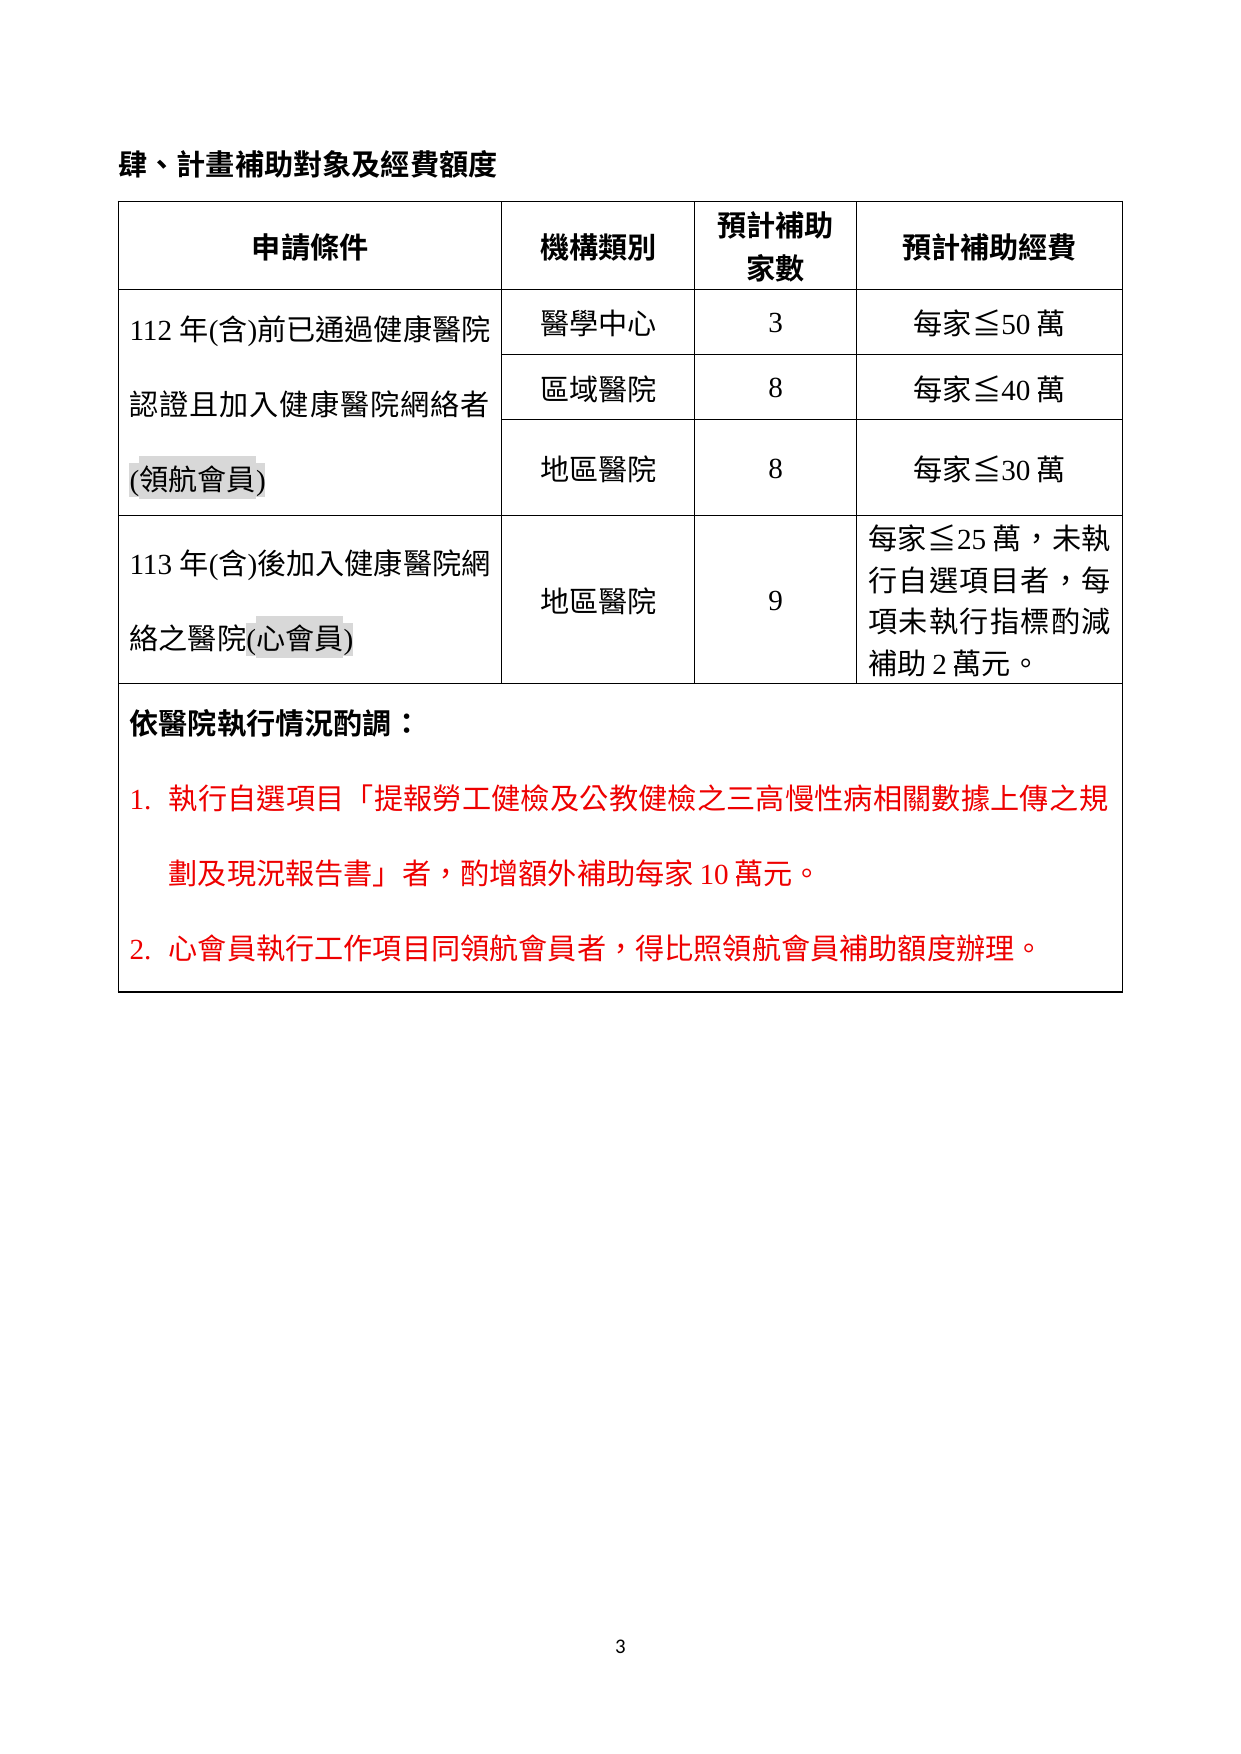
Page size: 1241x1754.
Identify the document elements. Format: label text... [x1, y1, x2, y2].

table_cell 3 [695, 290, 856, 354]
table_cell 每家≦50萬 [857, 290, 1122, 354]
table_cell 地區醫院 [502, 516, 694, 683]
table_cell 每家≦30萬 [857, 420, 1122, 515]
table_cell 112 年(含)前已通過健康醫院認證且加入健康醫院網絡者(領航會員) [119, 290, 501, 515]
table_cell 8 [695, 420, 856, 515]
table_cell 每家≦40萬 [857, 355, 1122, 419]
table_header 預計補助經費 [857, 202, 1122, 289]
table_cell 地區醫院 [502, 420, 694, 515]
table_cell 113 年(含)後加入健康醫院網絡之醫院(心會員) [119, 516, 501, 683]
table_header 申請條件 [119, 202, 501, 289]
table_cell 8 [695, 355, 856, 419]
subtitle 肆、計畫補助對象及經費額度 [118, 126, 1122, 201]
table_cell 醫學中心 [502, 290, 694, 354]
table_cell 依醫院執行情況酌調： 執行自選項目「提報勞工健檢及公教健檢之三高慢性病相關數據上傳之規劃及現況報告書」者，酌增額外補助每家10萬元。 心會員執行工作項目同領航會員者，得比照領航會員補助額度辦理。 [119, 684, 1122, 991]
table_header 機構類別 [502, 202, 694, 289]
table_cell 區域醫院 [502, 355, 694, 419]
table_cell 9 [695, 516, 856, 683]
table_header 預計補助家數 [695, 202, 856, 289]
table_cell 每家≦25萬，未執行自選項目者，每項未執行指標酌減補助2萬元。 [857, 516, 1122, 683]
